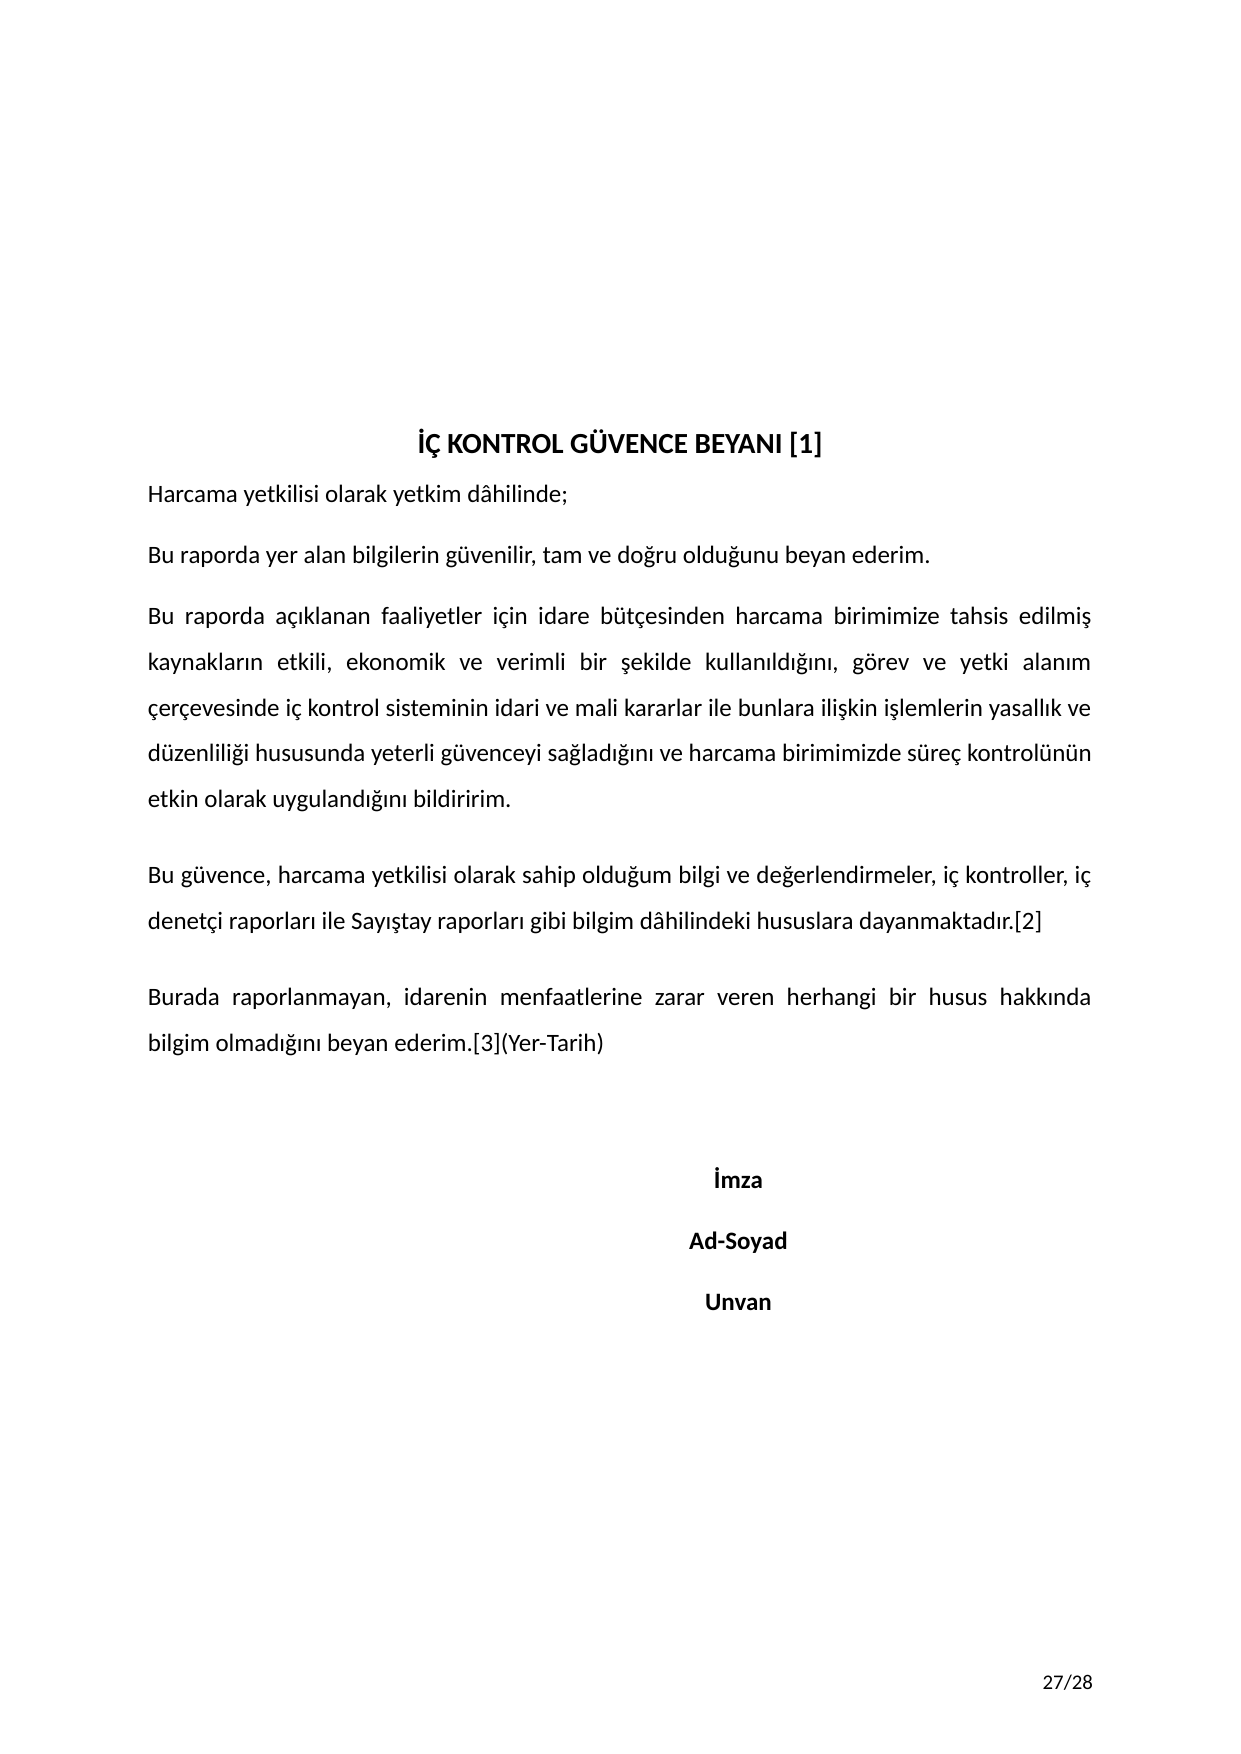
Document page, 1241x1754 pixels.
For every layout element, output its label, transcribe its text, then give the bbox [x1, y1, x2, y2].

text İmza [148, 1164, 1093, 1195]
text Bu raporda yer alan bilgilerin güvenilir, tam ve doğru olduğunu beyan ederim. [148, 539, 1093, 570]
text Bu raporda açıklanan faaliyetler için idare bütçesinden harcama birimimize tahsis edilmiş kaynakların etkili, ekonomik ve verimli bir şekilde kullanıldığını, görev ve yetki alanım çerçevesinde iç kontrol sisteminin idari ve mali kararlar ile bunlara ilişkin işlemlerin yasallık ve düzenliliği hususunda yeterli güvenceyi sağladığını ve harcama birimimizde süreç kontrolünün etkin olarak uygulandığını bildiririm. [148, 600, 1093, 814]
text Unvan [148, 1287, 1093, 1317]
text Harcama yetkilisi olarak yetkim dâhilinde; [148, 478, 1093, 509]
text Ad-Soyad [148, 1226, 1093, 1256]
text Bu güvence, harcama yetkilisi olarak sahip olduğum bilgi ve değerlendirmeler, iç kontroller, iç denetçi raporları ile Sayıştay raporları gibi bilgim dâhilindeki hususlara dayanmaktadır.[2] [148, 859, 1093, 936]
text Burada raporlanmayan, idarenin menfaatlerine zarar veren herhangi bir husus hakkında bilgim olmadığını beyan ederim.[3](Yer-Tarih) [148, 982, 1093, 1058]
text İÇ KONTROL GÜVENCE BEYANI [1] [148, 425, 1093, 461]
